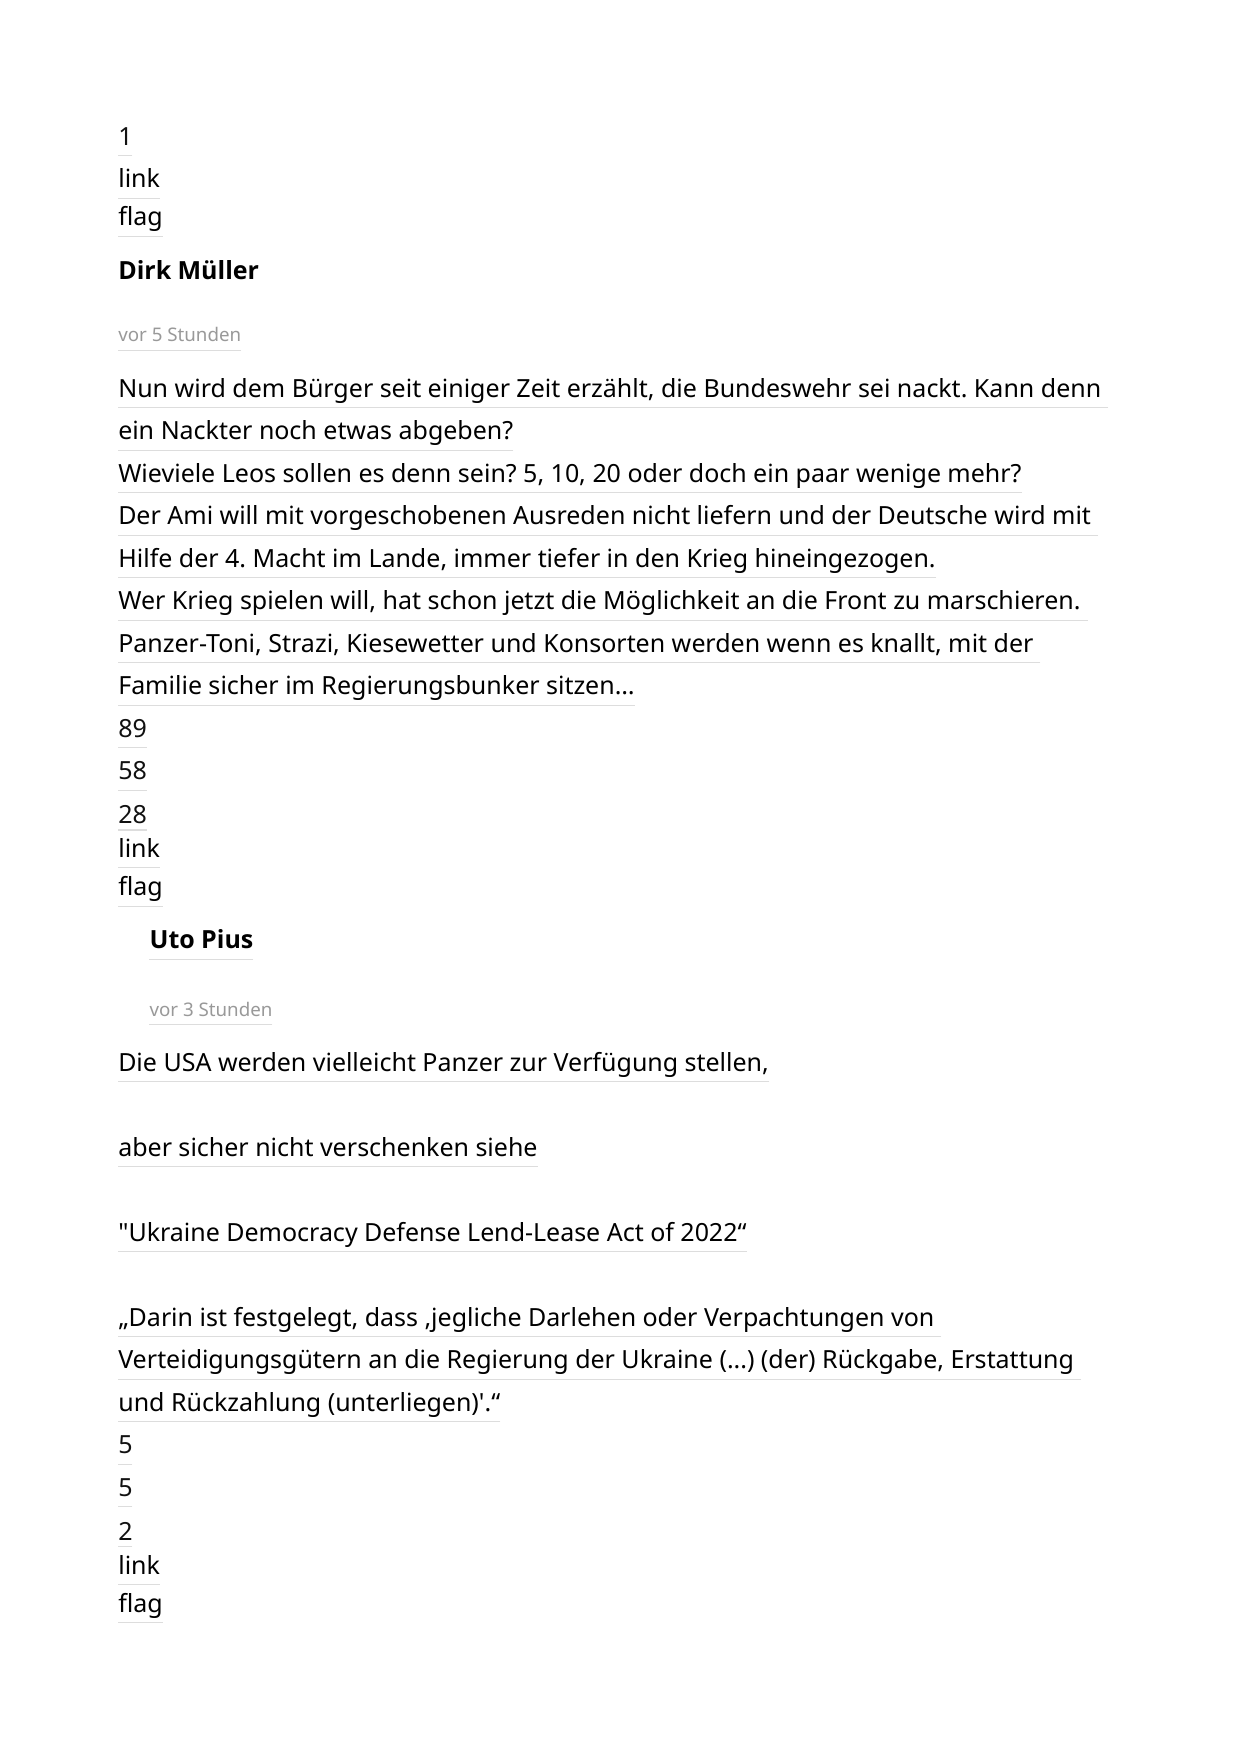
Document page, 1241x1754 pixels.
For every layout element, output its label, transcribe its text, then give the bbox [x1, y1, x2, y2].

text 5 [118, 1427, 1122, 1465]
text Dirk Müller [118, 252, 1122, 286]
text 5 [118, 1469, 1122, 1507]
text 89 [118, 710, 1122, 748]
text vor 3 Stunden [149, 996, 1117, 1025]
text link [118, 1547, 1122, 1585]
text flag [118, 1585, 1122, 1623]
text Uto Pius [149, 922, 1122, 960]
text flag [118, 199, 1122, 237]
text Nun wird dem Bürger seit einiger Zeit erzählt, die Bundeswehr sei nackt. Kann denn ein Nackter noch etwas abgeben? Wieviele Leos sollen es denn sein? 5, 10, 20 oder doch ein paar wenige mehr? Der Ami will mit vorgeschobenen Ausreden nicht liefern und der Deutsche wird mit Hilfe der 4. Macht im Lande, immer tiefer in den Krieg hineingezogen. Wer Krieg spielen will, hat schon jetzt die Möglichkeit an die Front zu marschieren. Panzer-Toni, Strazi, Kiesewetter und Konsorten werden wenn es knallt, mit der Familie sicher im Regierungsbunker sitzen… [118, 370, 1122, 706]
text link [118, 831, 1122, 868]
text 2 [118, 1512, 1122, 1547]
text Die USA werden vielleicht Panzer zur Verfügung stellen, aber sicher nicht verschenken siehe "Ukraine Democracy Defense Lend-Lease Act of 2022“ „Darin ist festgelegt, dass ,jegliche Darlehen oder Verpachtungen von Verteidigungsgütern an die Regierung der Ukraine (...) (der) Rückgabe, Erstattung und Rückzahlung (unterliegen)'.“ [118, 1044, 1122, 1422]
text vor 5 Stunden [118, 322, 1117, 351]
text flag [118, 868, 1122, 907]
text 58 [118, 753, 1122, 791]
text 1 [118, 118, 1122, 156]
text 28 [118, 795, 1122, 831]
text link [118, 161, 1122, 199]
